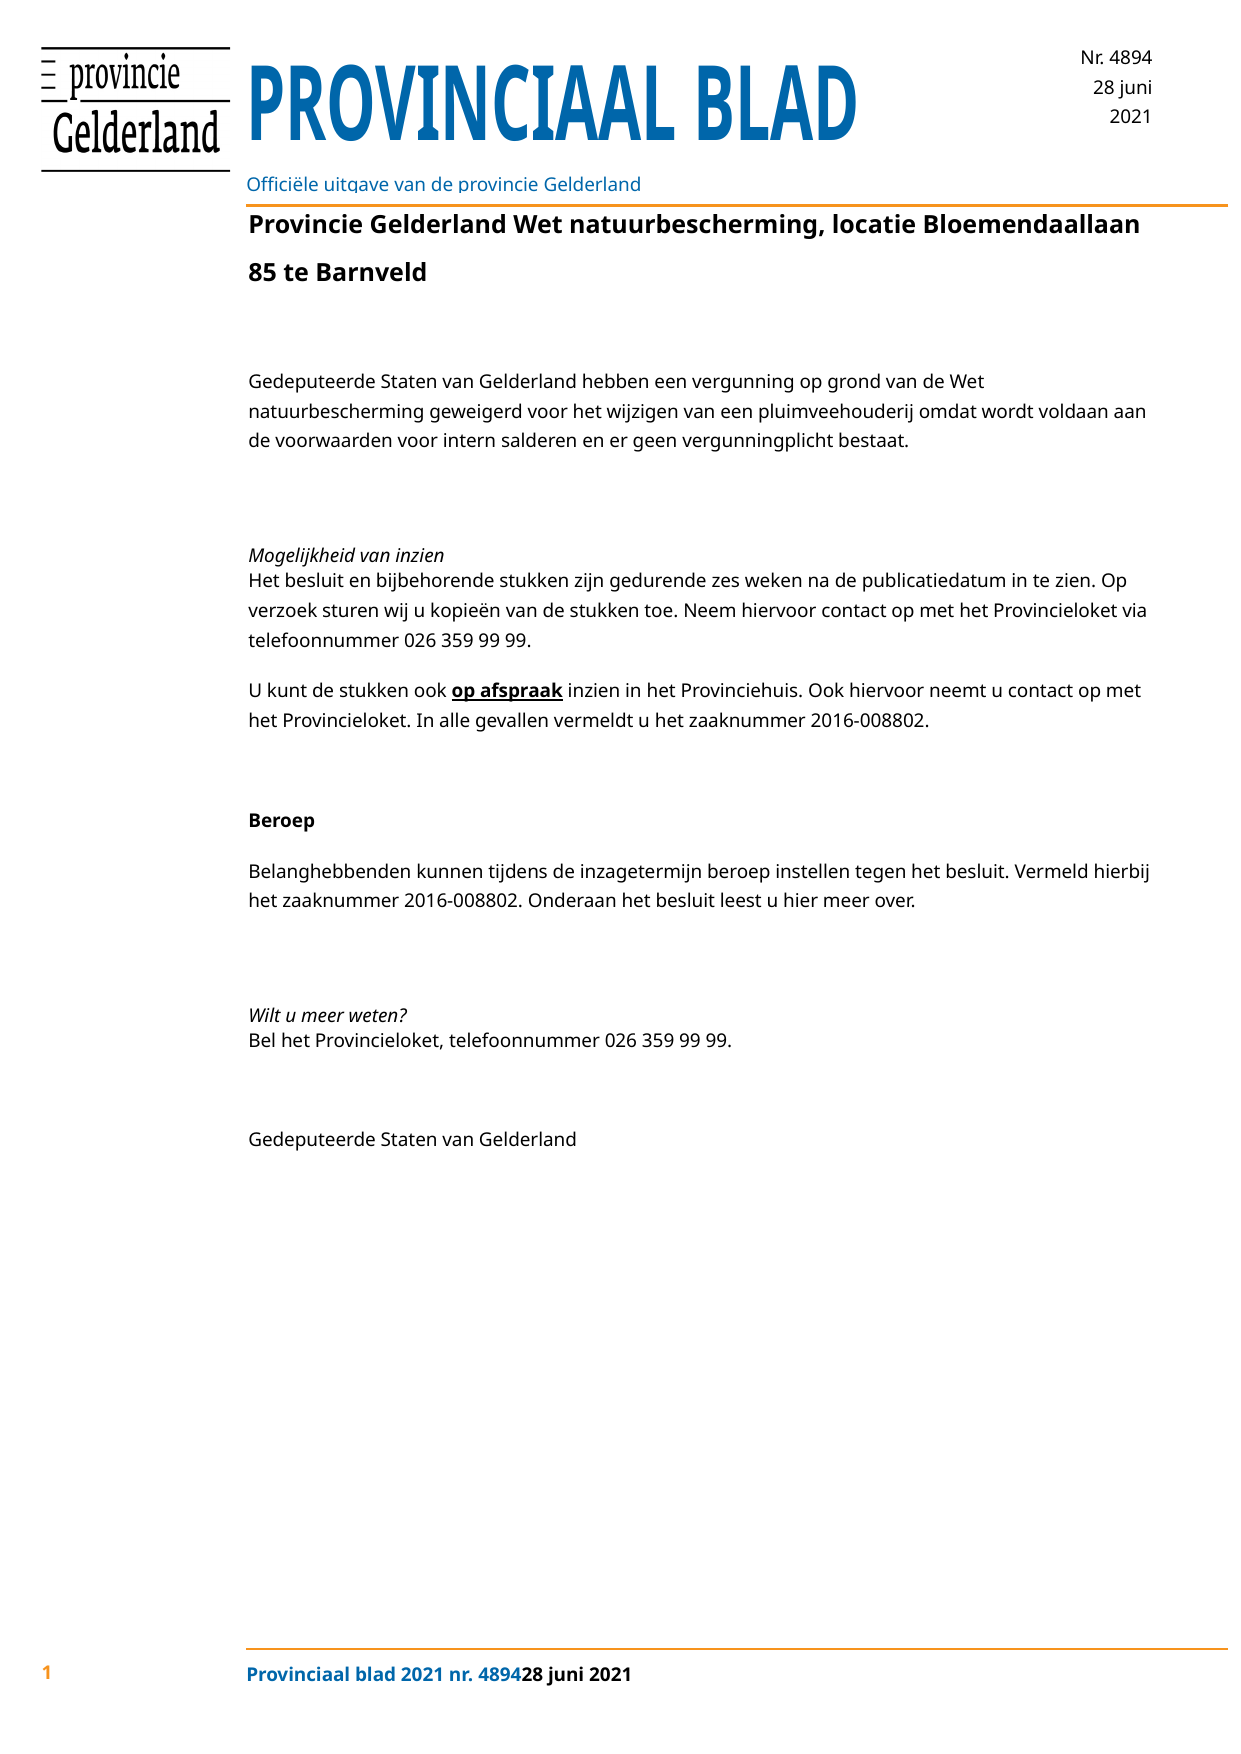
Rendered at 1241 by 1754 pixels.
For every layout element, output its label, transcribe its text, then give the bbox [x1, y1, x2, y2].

text Beroep [248, 808, 1152, 833]
text Bel het Provincieloket, telefoonnummer 026 359 99 99. [248, 1028, 1152, 1053]
text Wilt u meer weten? [248, 1002, 1152, 1028]
text Gedeputeerde Staten van Gelderland hebben een vergunning op grond van de Wet natuurbescherming geweigerd voor het wijzigen van een pluimveehouderij omdat wordt voldaan aan de voorwaarden voor intern salderen en er geen vergunningplicht bestaat. [248, 368, 1152, 453]
picture [41, 47, 231, 172]
text Gedeputeerde Staten van Gelderland [248, 1126, 1152, 1152]
text Provincie Gelderland Wet natuurbescherming, locatie Bloemendaallaan 85 te Barnveld [248, 207, 1152, 288]
text Belanghebbenden kunnen tijdens de inzagetermijn beroep instellen tegen het besluit. Vermeld hierbij het zaaknummer 2016-008802. Onderaan het besluit leest u hier meer over. [248, 858, 1152, 913]
text Mogelijkheid van inzien [248, 542, 1152, 568]
text Het besluit en bijbehorende stukken zijn gedurende zes weken na de publicatiedatum in te zien. Op verzoek sturen wij u kopieën van de stukken toe. Neem hiervoor contact op met het Provincieloket via telefoonnummer 026 359 99 99. [248, 568, 1152, 652]
text U kunt de stukken ook op afspraak inzien in het Provinciehuis. Ook hiervoor neemt u contact op met het Provincieloket. In alle gevallen vermeldt u het zaaknummer 2016-008802. [248, 677, 1152, 732]
